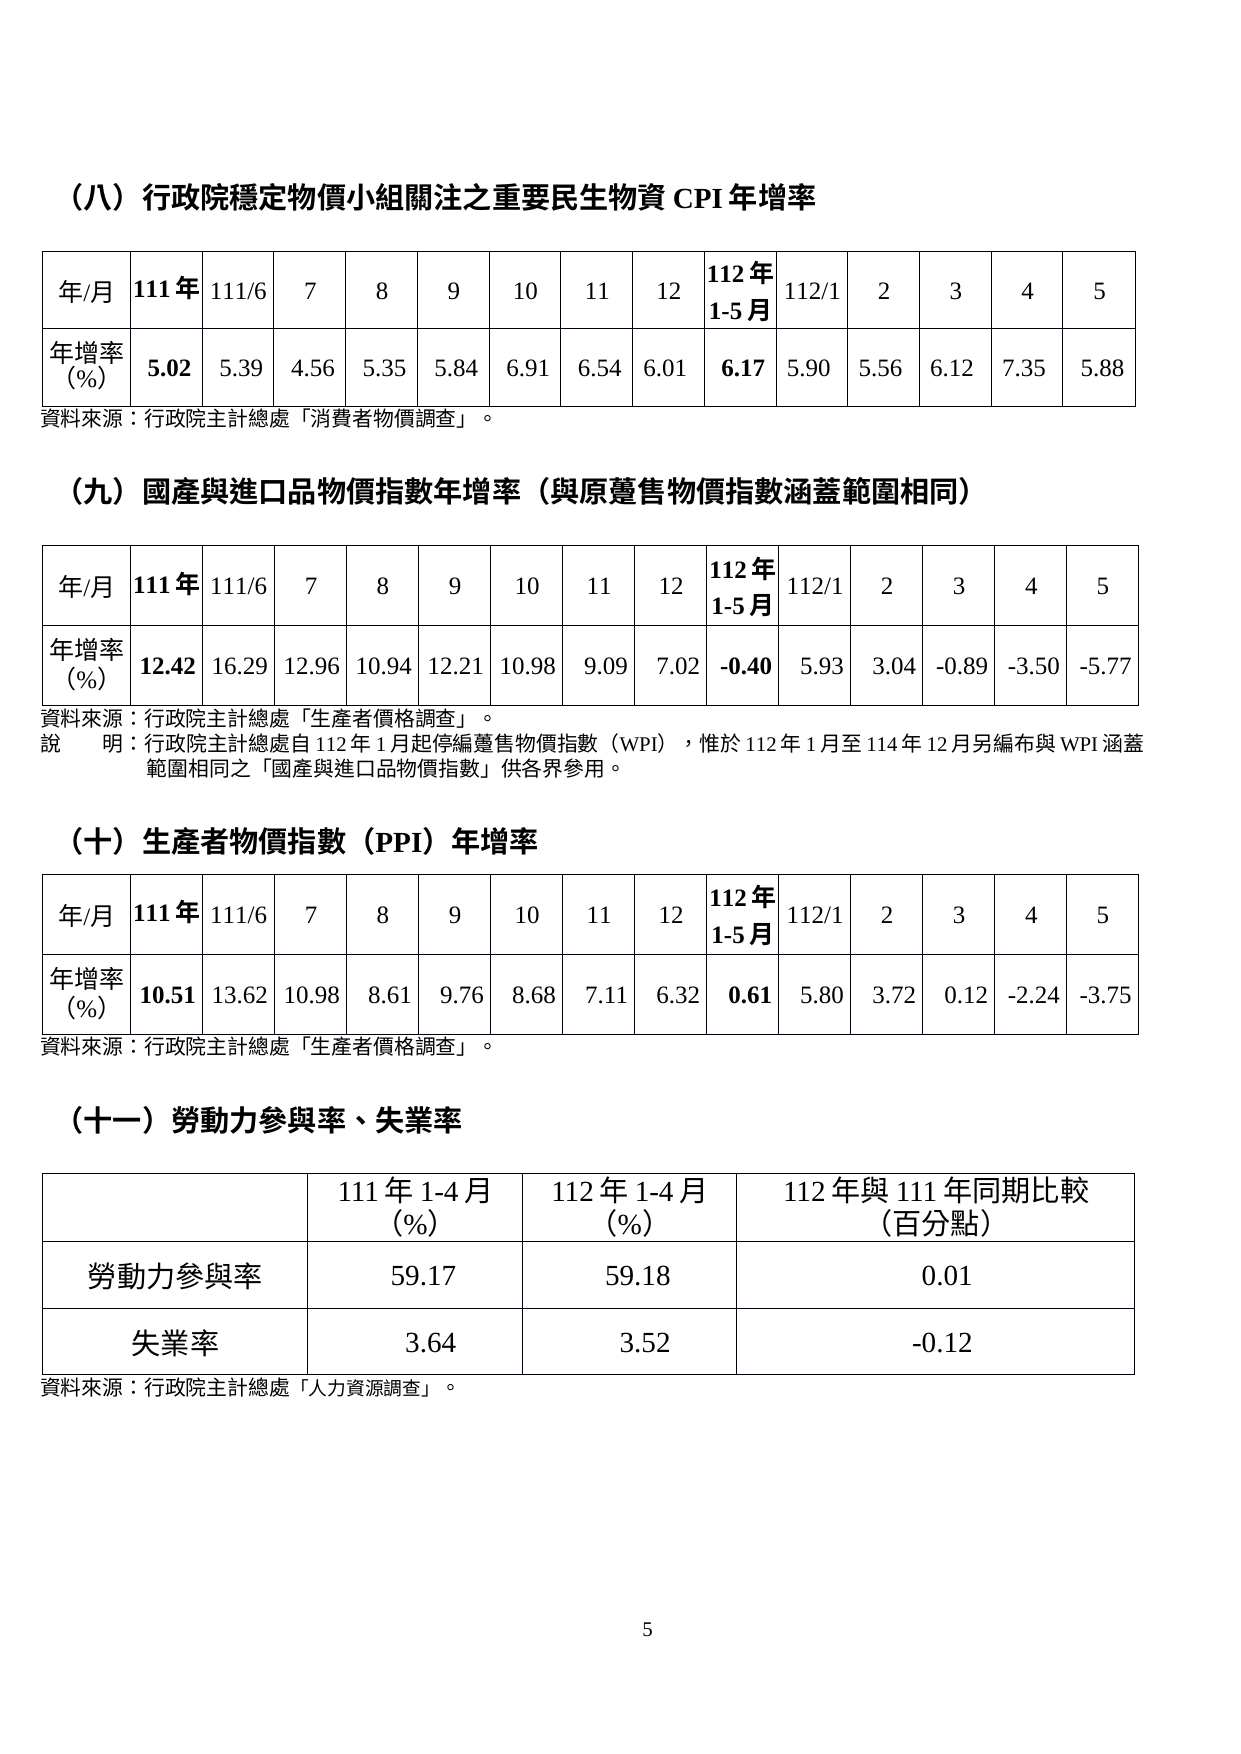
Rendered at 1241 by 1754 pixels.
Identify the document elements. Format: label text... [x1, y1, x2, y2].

table_cell 8.68 [491, 955, 562, 1034]
table_header 11 [563, 546, 634, 625]
table_header 111年 [131, 546, 202, 625]
table_header 9 [418, 252, 489, 328]
table_header 111年 [131, 875, 202, 954]
table_header 112/1 [777, 252, 847, 328]
table_cell 5.35 [346, 329, 417, 406]
text 資料來源：行政院主計總處「生產者價格調查」。 [40, 706, 1107, 731]
table_cell -3.75 [1067, 955, 1138, 1034]
table_header 112/1 [779, 546, 850, 625]
table_cell 年增率（%） [43, 329, 130, 406]
table_cell 9.09 [563, 626, 634, 705]
table_cell -0.40 [707, 626, 778, 705]
table_cell 0.12 [923, 955, 994, 1034]
table_cell -0.89 [923, 626, 994, 705]
table_cell -0.12 [737, 1309, 1134, 1374]
table_header 5 [1067, 875, 1138, 954]
table_header [43, 1174, 307, 1241]
table_cell 失業率 [43, 1309, 307, 1374]
table_cell 5.56 [848, 329, 919, 406]
table_cell -3.50 [995, 626, 1066, 705]
table_header 8 [347, 875, 418, 954]
list （八）行政院穩定物價小組關注之重要民生物資CPI年增率 [54, 175, 1107, 217]
table_cell 勞動力參與率 [43, 1242, 307, 1308]
table_cell 12.21 [419, 626, 490, 705]
table_cell 59.17 [308, 1242, 522, 1308]
table_header 112年1-5月 [705, 252, 776, 328]
table_cell 10.98 [491, 626, 562, 705]
table_header 111/6 [203, 252, 273, 328]
table_cell 7.11 [563, 955, 634, 1034]
table_header 2 [848, 252, 919, 328]
table_header 5 [1067, 546, 1138, 625]
table_cell 5.84 [418, 329, 489, 406]
table_header 4 [995, 875, 1066, 954]
table_cell 7.02 [635, 626, 706, 705]
table_header 112年1-4月 （%） [523, 1174, 736, 1241]
table_header 111/6 [203, 875, 274, 954]
table_cell 59.18 [523, 1242, 736, 1308]
table_cell 16.29 [203, 626, 274, 705]
table_cell 12.42 [131, 626, 202, 705]
table_cell 13.62 [203, 955, 274, 1034]
table_header 8 [346, 252, 417, 328]
table_header 12 [635, 875, 706, 954]
table_cell 7.35 [992, 329, 1062, 406]
text 資料來源：行政院主計總處「生產者價格調查」。 [40, 1035, 1162, 1060]
table_header 年/月 [43, 252, 130, 328]
table_cell 10.94 [347, 626, 418, 705]
table_header 9 [419, 875, 490, 954]
table_header 11 [561, 252, 632, 328]
table_cell 10.51 [131, 955, 202, 1034]
table_cell 6.91 [490, 329, 560, 406]
table_header 2 [851, 546, 922, 625]
table_header 9 [419, 546, 490, 625]
list （九）國產與進口品物價指數年增率（與原躉售物價指數涵蓋範圍相同） [54, 469, 1107, 511]
table_header 7 [275, 546, 346, 625]
table_header 111/6 [203, 546, 274, 625]
table_cell 6.54 [561, 329, 632, 406]
table_cell 12.96 [275, 626, 346, 705]
table_header 7 [275, 875, 346, 954]
table_cell 6.32 [635, 955, 706, 1034]
table_header 10 [490, 252, 560, 328]
table_cell 5.88 [1063, 329, 1135, 406]
table_cell 5.93 [779, 626, 850, 705]
text 說 明：行政院主計總處自112年1月起停編躉售物價指數（WPI），惟於112年1月至114年12月另編布與WPI涵蓋範圍相同之「國產與進口品物價指數」供各界參用。 [40, 731, 1147, 781]
table_header 2 [851, 875, 922, 954]
table_header 10 [491, 875, 562, 954]
table_cell 5.90 [777, 329, 847, 406]
table_cell 5.80 [779, 955, 850, 1034]
text 資料來源：行政院主計總處「人力資源調查」。 [40, 1375, 1107, 1400]
table_cell 9.76 [419, 955, 490, 1034]
table_header 12 [635, 546, 706, 625]
table_cell 年增率（%） [43, 626, 130, 705]
table_header 112年1-5月 [707, 546, 778, 625]
table_cell 8.61 [347, 955, 418, 1034]
table_header 8 [347, 546, 418, 625]
table_header 3 [920, 252, 991, 328]
table_cell 6.17 [705, 329, 776, 406]
table_cell 6.01 [633, 329, 704, 406]
table_cell 10.98 [275, 955, 346, 1034]
table_cell 4.56 [274, 329, 345, 406]
table_header 年/月 [43, 546, 130, 625]
table_header 112年1-5月 [707, 875, 778, 954]
table_header 12 [633, 252, 704, 328]
text 資料來源：行政院主計總處「消費者物價調查」。 [40, 407, 1107, 432]
table_header 111年1-4月 （%） [308, 1174, 522, 1241]
table_cell 5.39 [203, 329, 273, 406]
table_cell 0.01 [737, 1242, 1134, 1308]
table_cell -2.24 [995, 955, 1066, 1034]
table_cell -5.77 [1067, 626, 1138, 705]
table_header 4 [995, 546, 1066, 625]
table_header 7 [274, 252, 345, 328]
list （十一）勞動力參與率、失業率 [54, 1097, 1107, 1139]
table_cell 3.64 [308, 1309, 522, 1374]
table_cell 3.72 [851, 955, 922, 1034]
table_header 112/1 [779, 875, 850, 954]
table_header 3 [923, 875, 994, 954]
table_header 年/月 [43, 875, 130, 954]
list （十）生產者物價指數（PPI）年增率 [54, 819, 1107, 861]
table_cell 3.52 [523, 1309, 736, 1374]
table_header 4 [992, 252, 1062, 328]
table_cell 6.12 [920, 329, 991, 406]
table_header 5 [1063, 252, 1135, 328]
table_header 112年與111年同期比較 （百分點） [737, 1174, 1134, 1241]
table_header 3 [923, 546, 994, 625]
table_cell 3.04 [851, 626, 922, 705]
table_cell 5.02 [131, 329, 202, 406]
table_cell 0.61 [707, 955, 778, 1034]
table_header 11 [563, 875, 634, 954]
table_cell 年增率（%） [43, 955, 130, 1034]
table_header 10 [491, 546, 562, 625]
table_header 111年 [131, 252, 202, 328]
